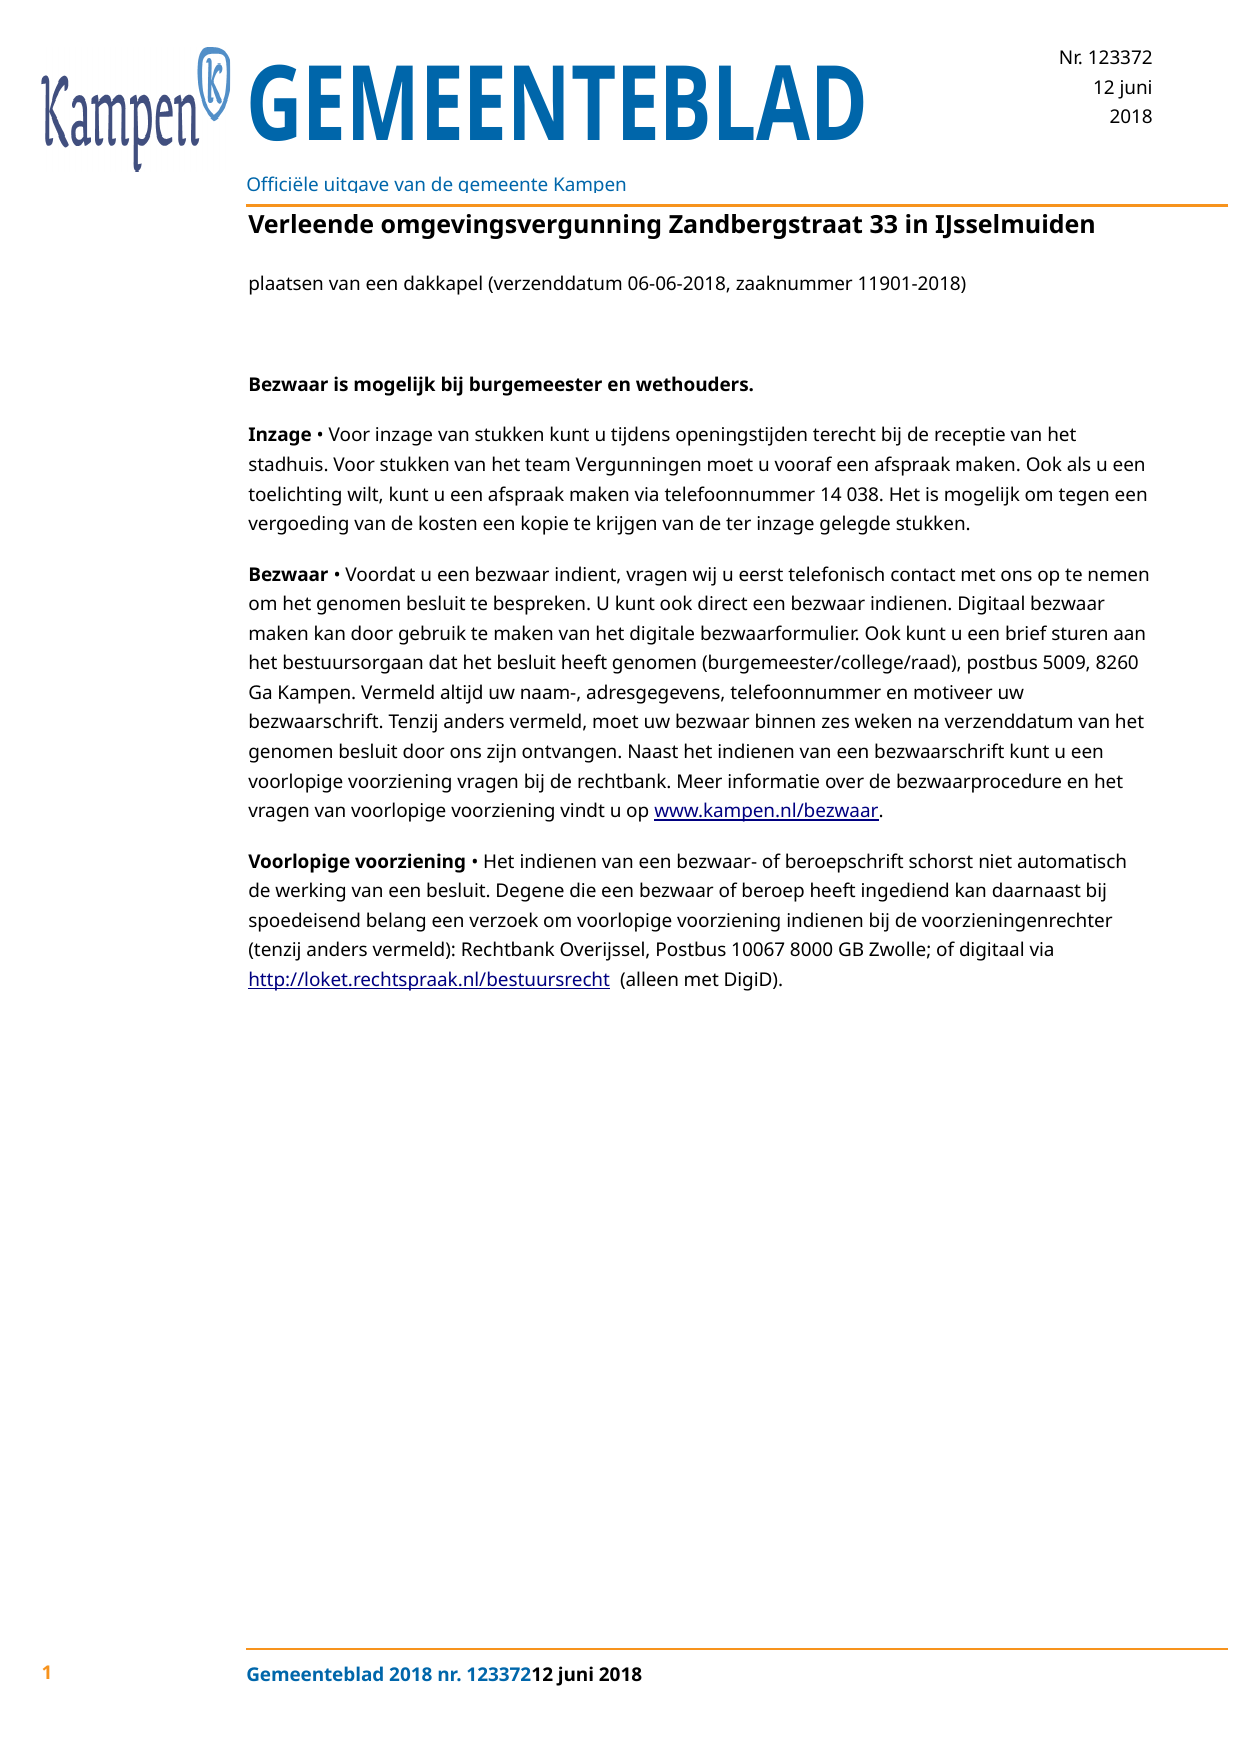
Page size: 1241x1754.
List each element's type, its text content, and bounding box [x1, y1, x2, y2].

text Verleende omgevingsvergunning Zandbergstraat 33 in IJsselmuiden [248, 207, 1152, 241]
text Bezwaar • Voordat u een bezwaar indient, vragen wij u eerst telefonisch contact met ons op te nemen om het genomen besluit te bespreken. U kunt ook direct een bezwaar indienen. Digitaal bezwaar maken kan door gebruik te maken van het digitale bezwaarformulier. Ook kunt u een brief sturen aan het bestuursorgaan dat het besluit heeft genomen (burgemeester/college/raad), postbus 5009, 8260 Ga Kampen. Vermeld altijd uw naam-, adresgegevens, telefoonnummer en motiveer uw bezwaarschrift. Tenzij anders vermeld, moet uw bezwaar binnen zes weken na verzenddatum van het genomen besluit door ons zijn ontvangen. Naast het indienen van een bezwaarschrift kunt u een voorlopige voorziening vragen bij de rechtbank. Meer informatie over de bezwaarprocedure en het vragen van voorlopige voorziening vindt u op www.kampen.nl/bezwaar. [248, 561, 1152, 823]
picture [41, 47, 231, 172]
text Voorlopige voorziening • Het indienen van een bezwaar- of beroepschrift schorst niet automatisch de werking van een besluit. Degene die een bezwaar of beroep heeft ingediend kan daarnaast bij spoedeisend belang een verzoek om voorlopige voorziening indienen bij de voorzieningenrechter (tenzij anders vermeld): Rechtbank Overijssel, Postbus 10067 8000 GB Zwolle; of digitaal via http://loket.rechtspraak.nl/bestuursrecht (alleen met DigiD). [248, 848, 1152, 992]
text plaatsen van een dakkapel (verzenddatum 06-06-2018, zaaknummer 11901-2018) [248, 270, 1152, 296]
text Inzage • Voor inzage van stukken kunt u tijdens openingstijden terecht bij de receptie van het stadhuis. Voor stukken van het team Vergunningen moet u vooraf een afspraak maken. Ook als u een toelichting wilt, kunt u een afspraak maken via telefoonnummer 14 038. Het is mogelijk om tegen een vergoeding van de kosten een kopie te krijgen van de ter inzage gelegde stukken. [248, 422, 1152, 536]
text Bezwaar is mogelijk bij burgemeester en wethouders. [248, 371, 1152, 397]
